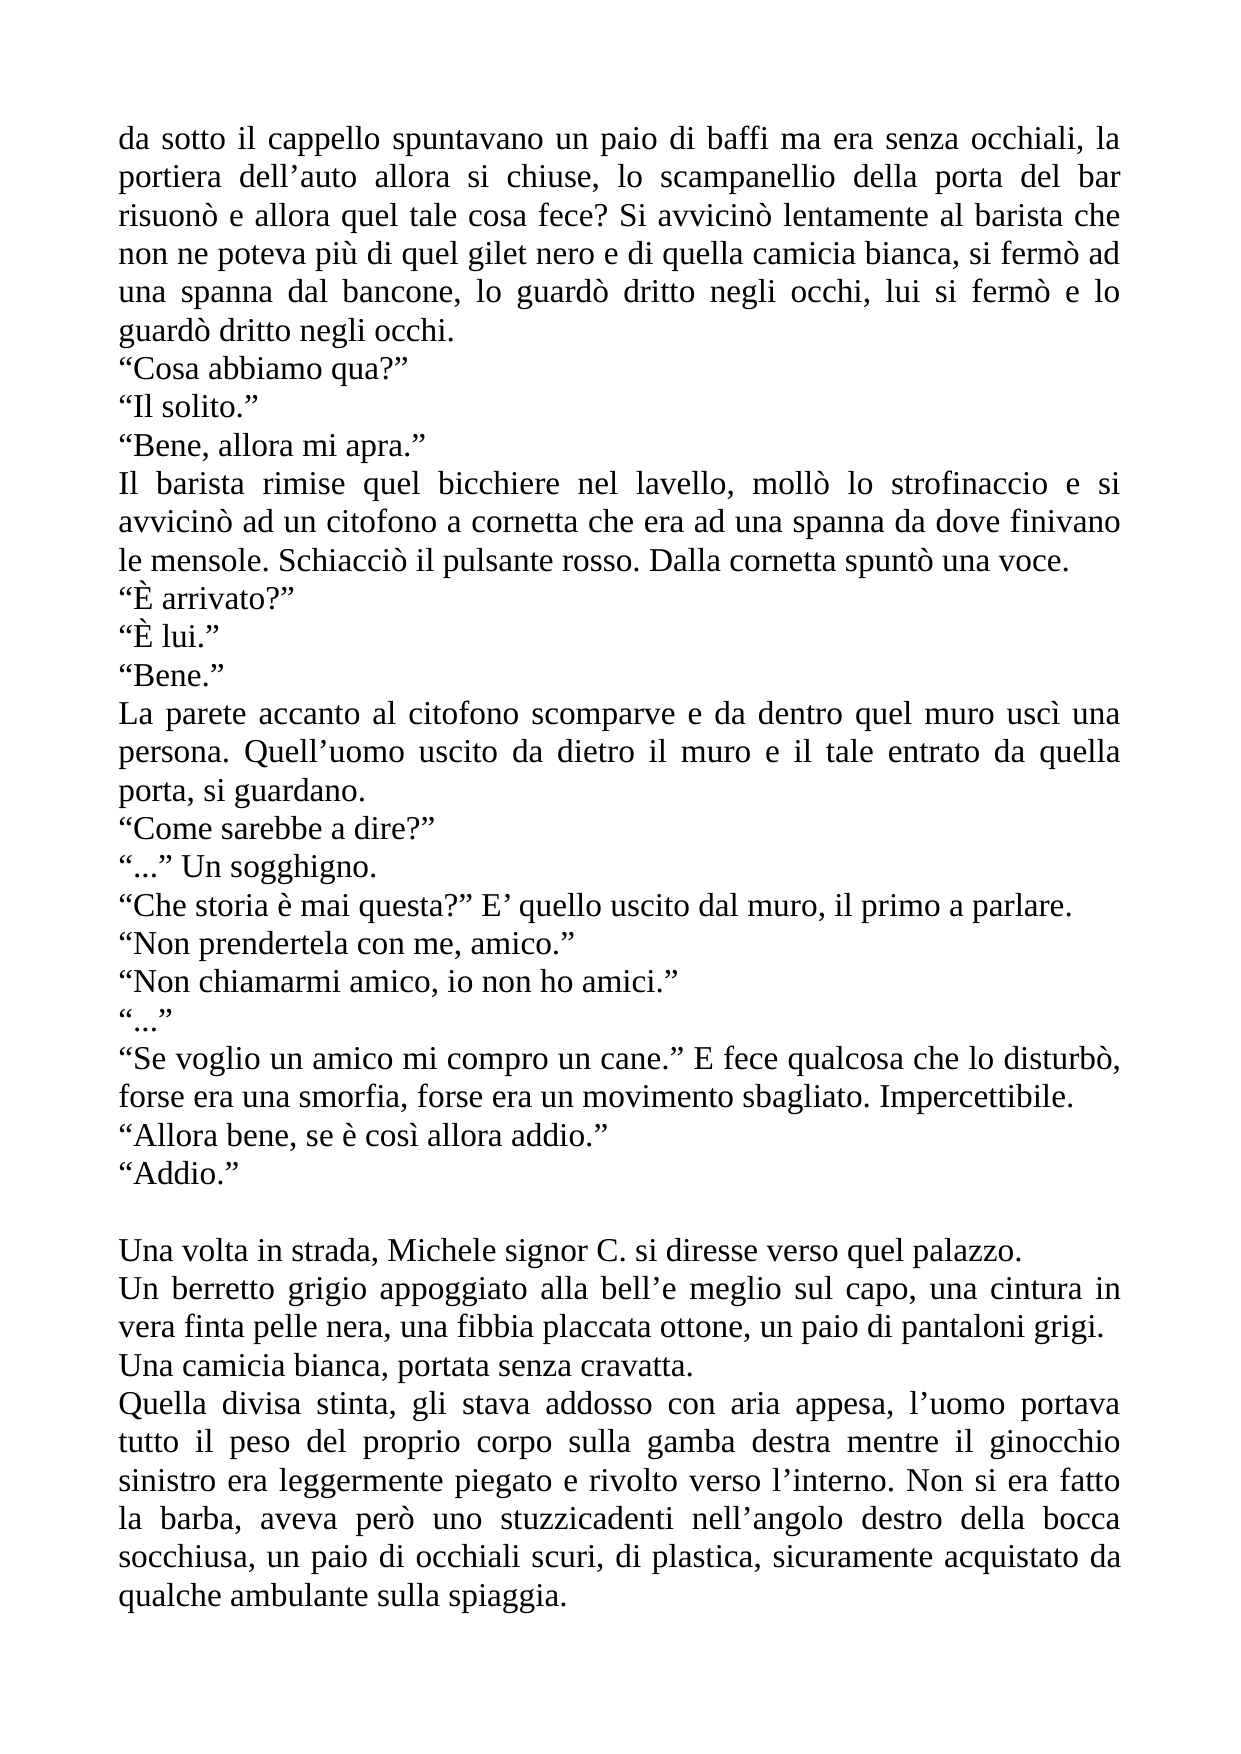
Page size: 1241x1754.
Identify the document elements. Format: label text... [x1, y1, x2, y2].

text “Non prendertela con me, amico.” [118, 923, 1122, 961]
text “...” [118, 1000, 1122, 1038]
text “...” Un sogghigno. [118, 846, 1122, 885]
text “Addio.” [118, 1153, 1122, 1191]
text “È arrivato?” [118, 578, 1122, 616]
text da sotto il cappello spuntavano un paio di baffi ma era senza occhiali, la portiera dell’auto allora si chiuse, lo scampanellio della porta del bar risuonò e allora quel tale cosa fece? Si avvicinò lentamente al barista che non ne poteva più di quel gilet nero e di quella camicia bianca, si fermò ad una spanna dal bancone, lo guardò dritto negli occhi, lui si fermò e lo guardò dritto negli occhi. [118, 118, 1122, 348]
text “Che storia è mai questa?” E’ quello uscito dal muro, il primo a parlare. [118, 885, 1122, 923]
text Il barista rimise quel bicchiere nel lavello, mollò lo strofinaccio e si avvicinò ad un citofono a cornetta che era ad una spanna da dove finivano le mensole. Schiacciò il pulsante rosso. Dalla cornetta spuntò una voce. [118, 463, 1122, 578]
text “Cosa abbiamo qua?” [118, 348, 1122, 386]
text “Non chiamarmi amico, io non ho amici.” [118, 961, 1122, 1000]
text La parete accanto al citofono scomparve e da dentro quel muro uscì una persona. Quell’uomo uscito da dietro il muro e il tale entrato da quella porta, si guardano. [118, 693, 1122, 808]
text Una volta in strada, Michele signor C. si diresse verso quel palazzo. [118, 1230, 1122, 1268]
text “Bene, allora mi apra.” [118, 425, 1122, 463]
text “Se voglio un amico mi compro un cane.” E fece qualcosa che lo disturbò, forse era una smorfia, forse era un movimento sbagliato. Impercettibile. [118, 1038, 1122, 1115]
text Un berretto grigio appoggiato alla bell’e meglio sul capo, una cintura in vera finta pelle nera, una fibbia placcata ottone, un paio di pantaloni grigi. [118, 1268, 1122, 1345]
text “Bene.” [118, 655, 1122, 693]
text Una camicia bianca, portata senza cravatta. [118, 1345, 1122, 1383]
text “Il solito.” [118, 386, 1122, 425]
text “Come sarebbe a dire?” [118, 808, 1122, 846]
text “È lui.” [118, 616, 1122, 655]
text “Allora bene, se è così allora addio.” [118, 1115, 1122, 1153]
text Quella divisa stinta, gli stava addosso con aria appesa, l’uomo portava tutto il peso del proprio corpo sulla gamba destra mentre il ginocchio sinistro era leggermente piegato e rivolto verso l’interno. Non si era fatto la barba, aveva però uno stuzzicadenti nell’angolo destro della bocca socchiusa, un paio di occhiali scuri, di plastica, sicuramente acquistato da qualche ambulante sulla spiaggia. [118, 1383, 1122, 1613]
